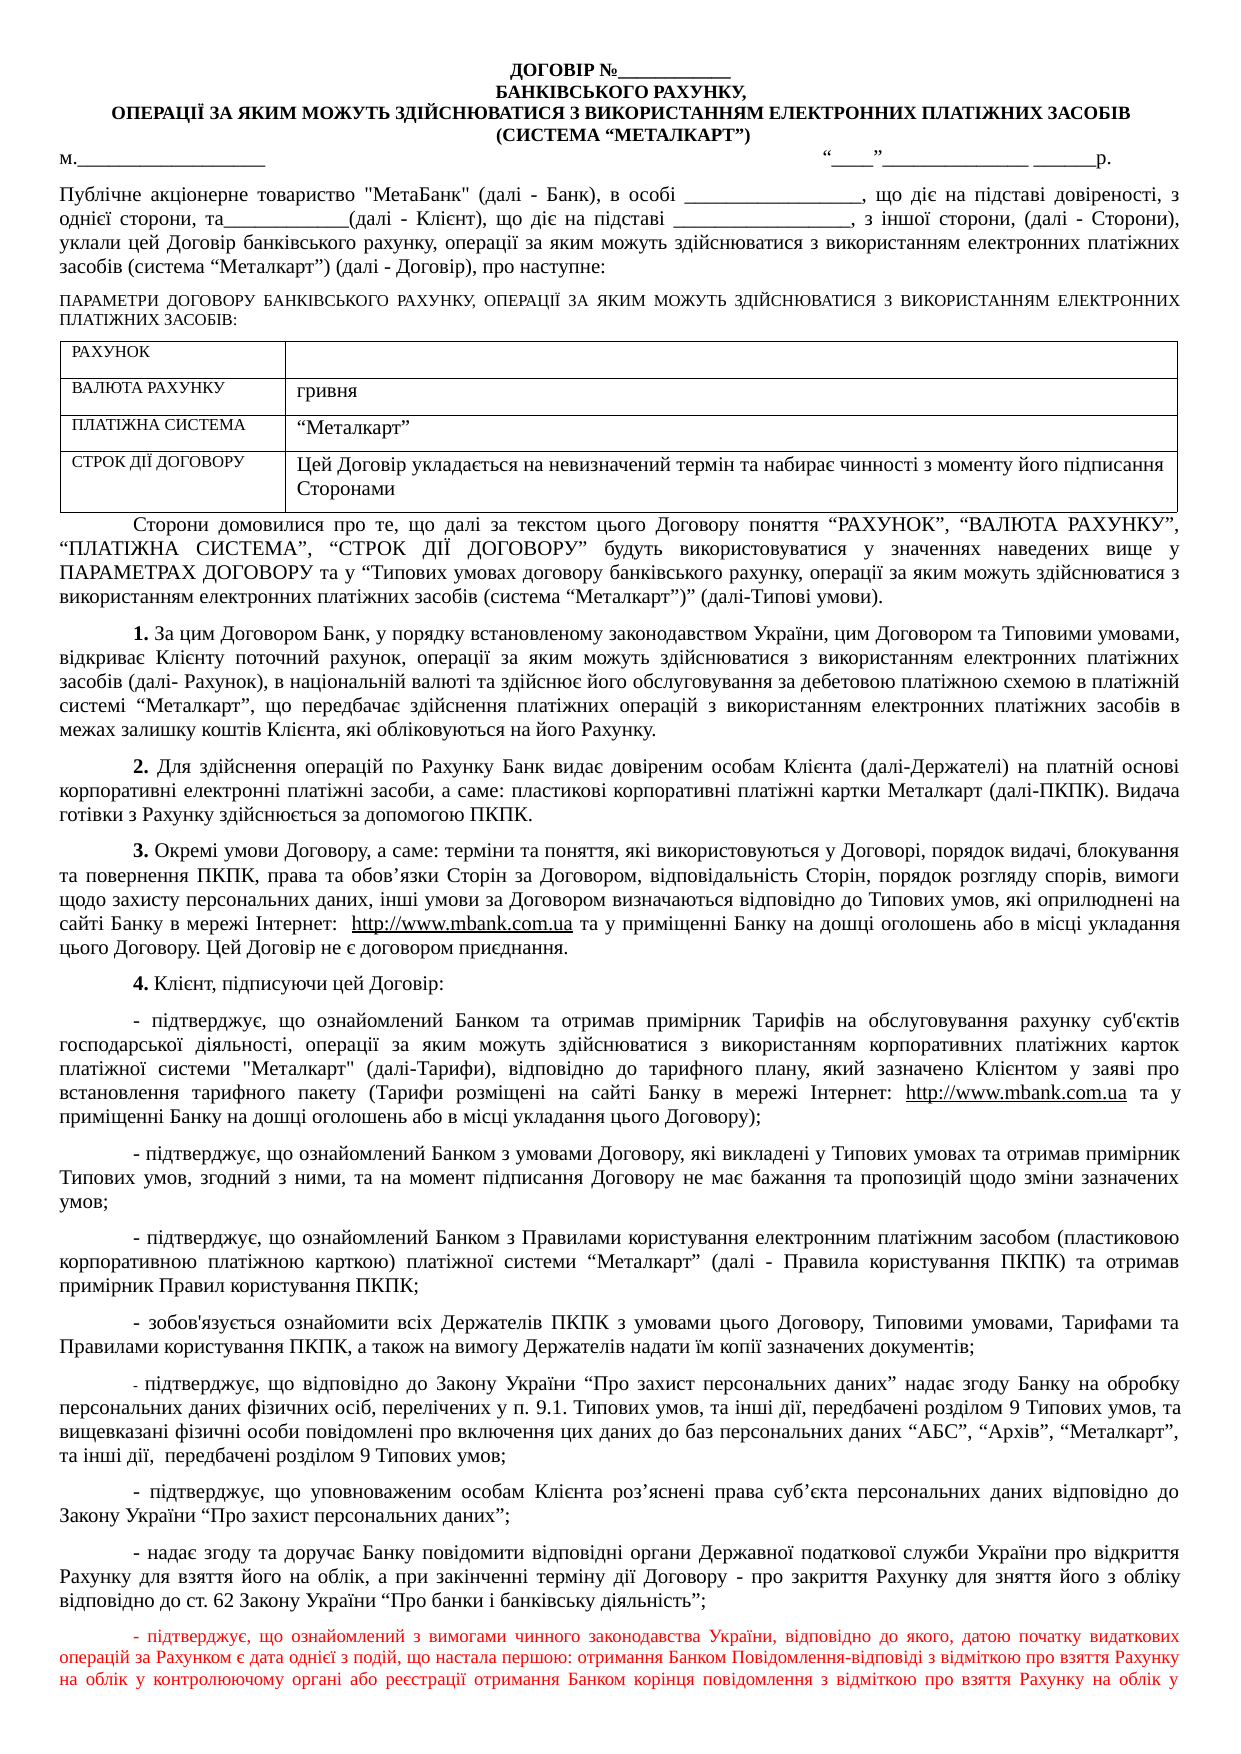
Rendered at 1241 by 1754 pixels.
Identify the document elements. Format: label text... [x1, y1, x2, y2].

text Сторони домовилися про те, що далі за текстом цього Договору поняття “РАХУНОК”, “ВАЛЮТА РАХУНКУ”, “ПЛАТІЖНА СИСТЕМА”, “СТРОК ДІЇ ДОГОВОРУ” будуть використовуватися у значеннях наведених вище у ПАРАМЕТРАХ ДОГОВОРУ та у “Типових умовах договору банківського рахунку, операції за яким можуть здійснюватися з використанням електронних платіжних засобів (система “Металкарт”)” (далі-Типові умови). [59, 512, 1181, 608]
text 4. Клієнт, підписуючи цей Договір: [59, 971, 1181, 995]
text м.__________________ “____”______________ ______р. [59, 145, 1181, 169]
text 2. Для здійснення операцій по Рахунку Банк видає довіреним особам Клієнта (далі-Держателі) на платній основі корпоративні електронні платіжні засоби, а саме: пластикові корпоративні платіжні картки Металкарт (далі-ПКПК). Видача готівки з Рахунку здійснюється за допомогою ПКПК. [59, 754, 1181, 826]
text - підтверджує, що ознайомлений Банком та отримав примірник Тарифів на обслуговування рахунку суб'єктів господарської діяльності, операції за яким можуть здійснюватися з використанням корпоративних платіжних карток платіжної системи "Металкарт" (далі-Тарифи), відповідно до тарифного плану, який зазначено Клієнтом у заяві про встановлення тарифного пакету (Тарифи розміщені на сайті Банку в мережі Інтернет: http://www.mbank.com.ua та у приміщенні Банку на дошці оголошень або в місці укладання цього Договору); [59, 1008, 1181, 1128]
text 1. За цим Договором Банк, у порядку встановленому законодавством України, цим Договором та Типовими умовами, відкриває Клієнту поточний рахунок, операції за яким можуть здійснюватися з використанням електронних платіжних засобів (далі- Рахунок), в національній валюті та здійснює його обслуговування за дебетовою платіжною схемою в платіжній системі “Металкарт”, що передбачає здійснення платіжних операцій з використанням електронних платіжних засобів в межах залишку коштів Клієнта, які обліковуються на його Рахунку. [59, 621, 1181, 741]
table_cell Цей Договір укладається на невизначений термін та набирає чинності з моменту його підписання Сторонами [286, 452, 1177, 512]
text Публічне акціонерне товариство "МетаБанк" (далі - Банк), в особі _________________, що діє на підставі довіреності, з однієї сторони, та____________(далі - Клієнт), що діє на підставі _________________, з іншої сторони, (далі - Сторони), уклали цей Договір банківського рахунку, операції за яким можуть здійснюватися з використанням електронних платіжних засобів (система “Металкарт”) (далі - Договір), про наступне: [59, 182, 1181, 278]
text - підтверджує, що ознайомлений з вимогами чинного законодавства України, відповідно до якого, датою початку видаткових операцій за Рахунком є дата однієї з подій, що настала першою: отримання Банком Повідомлення-відповіді з відміткою про взяття Рахунку на облік у контролюючому органі або реєстрації отримання Банком корінця повідомлення з відміткою про взяття Рахунку на облік у [59, 1625, 1181, 1689]
text - зобов'язується ознайомити всіх Держателів ПКПК з умовами цього Договору, Типовими умовами, Тарифами та Правилами користування ПКПК, а також на вимогу Держателів надати їм копії зазначених документів; [59, 1310, 1181, 1358]
table_cell “Металкарт” [286, 416, 1177, 451]
table_header РАХУНОК [61, 342, 285, 378]
text БАНКІВСЬКОГО РАХУНКУ, [61, 81, 1181, 102]
text - підтверджує, що ознайомлений Банком з умовами Договору, які викладені у Типових умовах та отримав примірник Типових умов, згодний з ними, та на момент підписання Договору не має бажання та пропозицій щодо зміни зазначених умов; [59, 1141, 1181, 1213]
table_cell ПЛАТІЖНА СИСТЕМА [61, 416, 285, 451]
text ОПЕРАЦІЇ ЗА ЯКИМ МОЖУТЬ ЗДІЙСНЮВАТИСЯ З ВИКОРИСТАННЯМ ЕЛЕКТРОННИХ ПЛАТІЖНИХ ЗАСОБІВ [61, 102, 1181, 124]
text - підтверджує, що відповідно до Закону України “Про захист персональних даних” надає згоду Банку на обробку персональних даних фізичних осіб, перелічених у п. 9.1. Типових умов, та інші дії, передбачені розділом 9 Типових умов, та вищевказані фізичні особи повідомлені про включення цих даних до баз персональних даних “АБС”, “Архів”, “Металкарт”, та інші дії, передбачені розділом 9 Типових умов; [59, 1371, 1181, 1467]
text ДОГОВІР №____________ [59, 59, 1181, 81]
table_header [286, 342, 1177, 378]
text 3. Окремі умови Договору, а саме: терміни та поняття, які використовуються у Договорі, порядок видачі, блокування та повернення ПКПК, права та обов’язки Сторін за Договором, відповідальність Сторін, порядок розгляду спорів, вимоги щодо захисту персональних даних, інші умови за Договором визначаються відповідно до Типових умов, які оприлюднені на сайті Банку в мережі Інтернет: http://www.mbank.com.ua та у приміщенні Банку на дошці оголошень або в місці укладання цього Договору. Цей Договір не є договором приєднання. [59, 838, 1181, 959]
text - підтверджує, що уповноваженим особам Клієнта роз’яснені права суб’єкта персональних даних відповідно до Закону України “Про захист персональних даних”; [59, 1479, 1181, 1527]
text - підтверджує, що ознайомлений Банком з Правилами користування електронним платіжним засобом (пластиковою корпоративною платіжною карткою) платіжної системи “Металкарт” (далі - Правила користування ПКПК) та отримав примірник Правил користування ПКПК; [59, 1225, 1181, 1297]
text ПАРАМЕТРИ ДОГОВОРУ БАНКІВСЬКОГО РАХУНКУ, ОПЕРАЦІЇ ЗА ЯКИМ МОЖУТЬ ЗДІЙСНЮВАТИСЯ З ВИКОРИСТАННЯМ ЕЛЕКТРОННИХ ПЛАТІЖНИХ ЗАСОБІВ: [59, 291, 1181, 329]
text (СИСТЕМА “МЕТАЛКАРТ”) [61, 124, 1181, 145]
table_cell гривня [286, 379, 1177, 415]
table_cell СТРОК ДІЇ ДОГОВОРУ [61, 452, 285, 512]
table_cell ВАЛЮТА РАХУНКУ [61, 379, 285, 415]
text - надає згоду та доручає Банку повідомити відповідні органи Державної податкової служби України про відкриття Рахунку для взяття його на облік, а при закінченні терміну дії Договору - про закриття Рахунку для зняття його з обліку відповідно до ст. 62 Закону України “Про банки і банківську діяльність”; [59, 1540, 1181, 1612]
